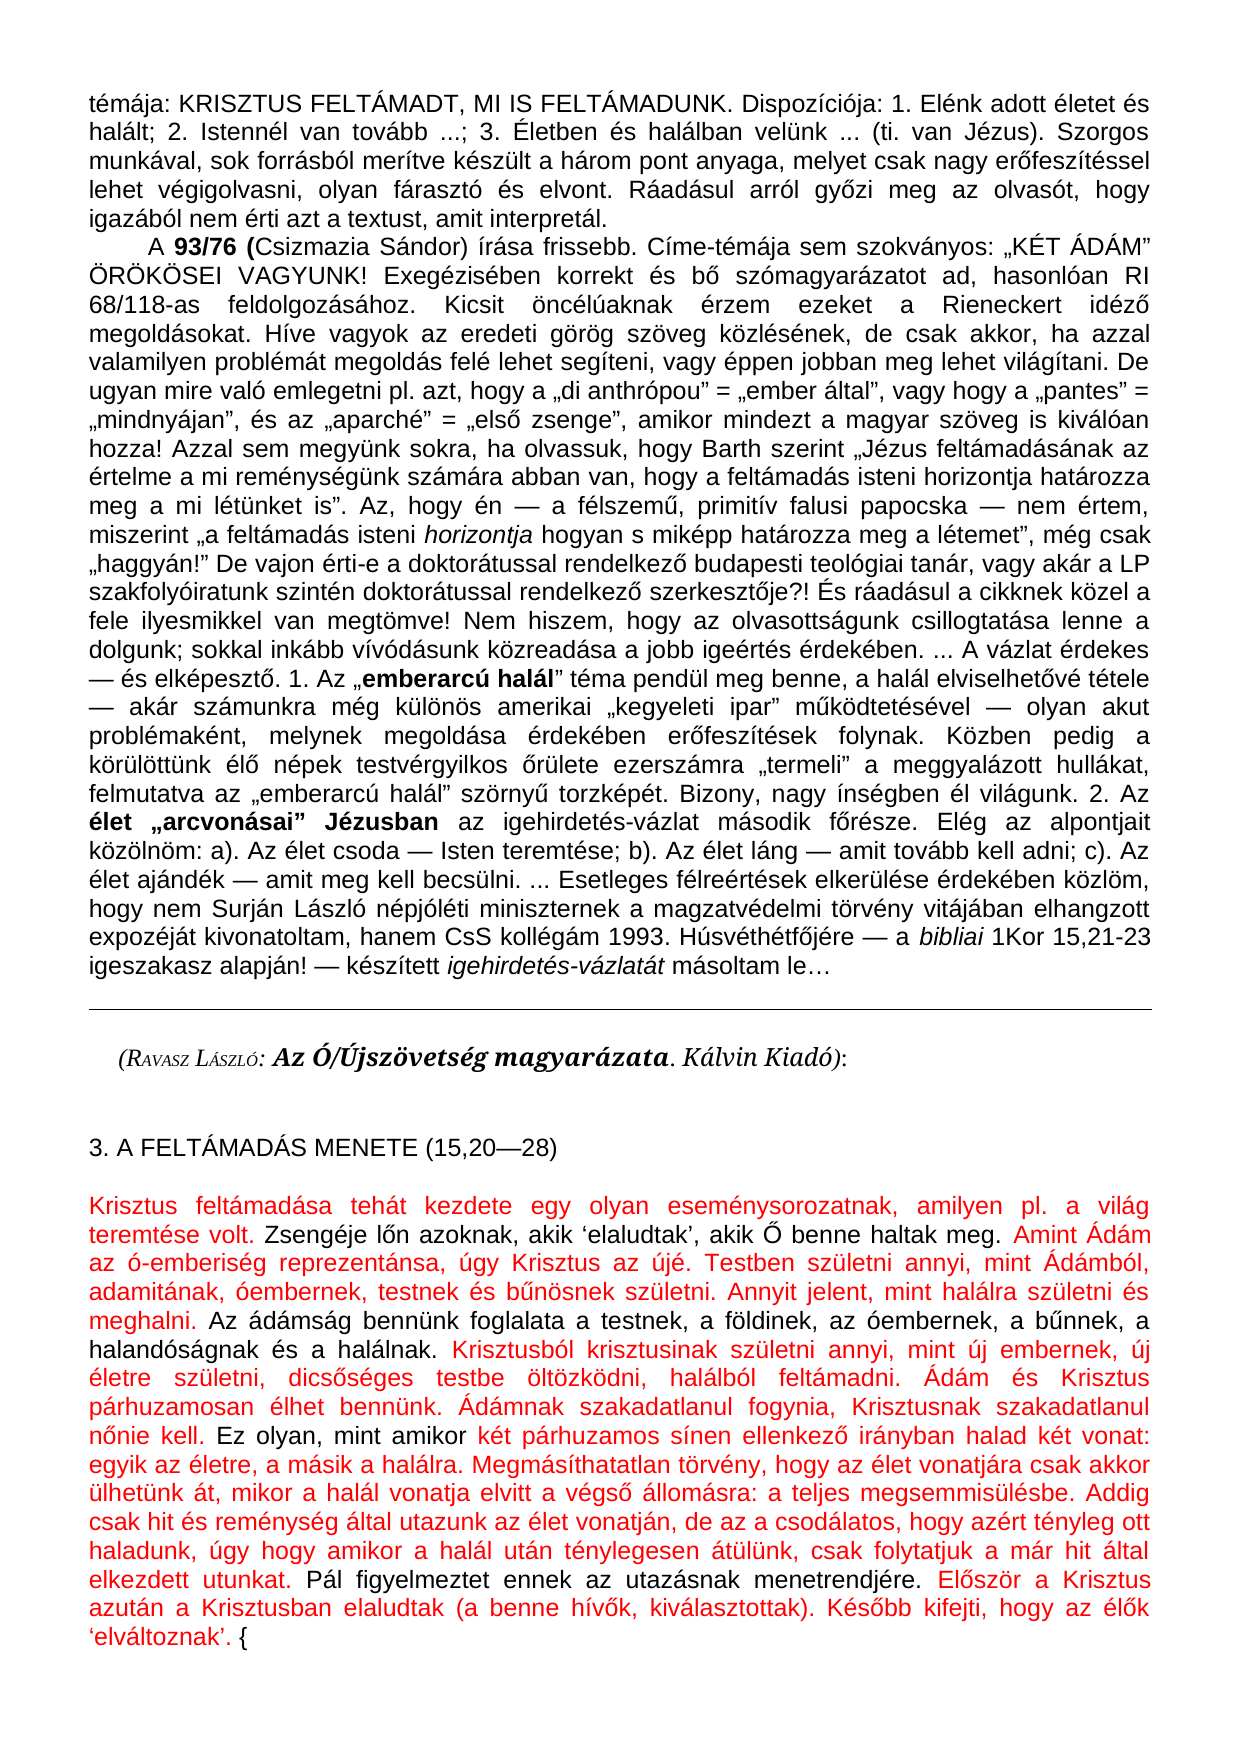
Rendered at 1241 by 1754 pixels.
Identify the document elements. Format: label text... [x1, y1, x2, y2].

text (Ravasz László: Az Ó/Újszövetség magyarázata. Kálvin Kiadó): [88, 1010, 1152, 1103]
text 3. A FELTÁMADÁS MENETE (15,20—28) [88, 1133, 1152, 1161]
text témája: KRISZTUS FELTÁMADT, MI IS FELTÁMADUNK. Dispozíciója: 1. Elénk adott életet és halált; 2. Istennél van tovább ...; 3. Életben és halálban velünk ... (ti. van Jézus). Szorgos munkával, sok forrásból merítve készült a három pont anyaga, melyet csak nagy erőfeszítéssel lehet végigolvasni, olyan fárasztó és elvont. Ráadásul arról győzi meg az olvasót, hogy igazából nem érti azt a textust, amit interpretál. [88, 88, 1152, 232]
text Krisztus feltámadása tehát kezdete egy olyan eseménysorozatnak, amilyen pl. a világ teremtése volt. Zsengéje lőn azoknak, akik ‘elaludtak’, akik Ő benne haltak meg. Amint Ádám az ó‑emberiség reprezentánsa, úgy Krisztus az újé. Testben születni annyi, mint Ádámból, adamitának, óembernek, testnek és bűnösnek születni. Annyit jelent, mint halálra születni és meghalni. Az ádámság bennünk foglalata a testnek, a földinek, az óembernek, a bűnnek, a halandóságnak és a halálnak. Krisztusból krisztusinak születni annyi, mint új embernek, új életre születni, dicsőséges testbe öltözködni, halálból feltámadni. Ádám és Krisztus párhuzamosan élhet bennünk. Ádámnak szakadatlanul fogynia, Krisztusnak szakadatlanul nőnie kell. Ez olyan, mint amikor két párhuzamos sínen ellenkező irányban halad két vonat: egyik az életre, a másik a halálra. Megmásíthatatlan törvény, hogy az élet vonatjára csak akkor ülhetünk át, mikor a halál vonatja elvitt a végső állomásra: a teljes megsemmisülésbe. Addig csak hit és reménység által utazunk az élet vonatján, de az a csodálatos, hogy azért tényleg ott haladunk, úgy hogy amikor a halál után ténylegesen átülünk, csak folytatjuk a már hit által elkezdett utunkat. Pál figyelmeztet ennek az utazásnak menetrendjére. Először a Krisztus azután a Krisztusban elaludtak (a benne hívők, kiválasztottak). Később kifejti, hogy az élők ‘elváltoznak’. { [88, 1191, 1152, 1651]
text A 93/76 (Csizmazia Sándor) írása frissebb. Címe-témája sem szokványos: „KÉT ÁDÁM” ÖRÖKÖSEI VAGYUNK! Exegézisében korrekt és bő szómagyarázatot ad, hasonlóan RI 68/118-as feldolgozásához. Kicsit öncélúaknak érzem ezeket a Rieneckert idéző megoldásokat. Híve vagyok az eredeti görög szöveg közlésének, de csak akkor, ha azzal valamilyen problémát megoldás felé lehet segíteni, vagy éppen jobban meg lehet világítani. De ugyan mire való emlegetni pl. azt, hogy a „di anthrópou” = „ember által”, vagy hogy a „pantes” = „mindnyájan”, és az „aparché” = „első zsenge”, amikor mindezt a magyar szöveg is kiválóan hozza! Azzal sem megyünk sokra, ha olvassuk, hogy Barth szerint „Jézus feltámadásának az értelme a mi reménységünk számára abban van, hogy a feltámadás isteni horizontja határozza meg a mi létünket is”. Az, hogy én ― a félszemű, primitív falusi papocska ― nem értem, miszerint „a feltámadás isteni horizontja hogyan s miképp határozza meg a létemet”, még csak „haggyán!” De vajon érti‑e a doktorátussal rendelkező budapesti teológiai tanár, vagy akár a LP szakfolyóiratunk szintén doktorátussal rendelkező szerkesztője?! És ráadásul a cikknek közel a fele ilyesmikkel van megtömve! Nem hiszem, hogy az olvasottságunk csillogtatása lenne a dolgunk; sokkal inkább vívódásunk közreadása a jobb igeértés érdekében. ... A vázlat érdekes ― és elképesztő. 1. Az „emberarcú halál” téma pendül meg benne, a halál elviselhetővé tétele ― akár számunkra még különös amerikai „kegyeleti ipar” működtetésével ― olyan akut problémaként, melynek megoldása érdekében erőfeszítések folynak. Közben pedig a körülöttünk élő népek testvérgyilkos őrülete ezerszámra „termeli” a meggyalázott hullákat, felmutatva az „emberarcú halál” szörnyű torzképét. Bizony, nagy ínségben él világunk. 2. Az élet „arcvonásai” Jézusban az igehirdetés-vázlat második főrésze. Elég az alpontjait közölnöm: a). Az élet csoda ― Isten teremtése; b). Az élet láng ― amit tovább kell adni; c). Az élet ajándék ― amit meg kell becsülni. ... Esetleges félreértések elkerülése érdekében közlöm, hogy nem Surján László népjóléti miniszternek a magzatvédelmi törvény vitájában elhangzott expozéját kivonatoltam, hanem CsS kollégám 1993. Húsvéthétfőjére ― a bibliai 1Kor 15,21-23 igeszakasz alapján! ― készített igehirdetés-vázlatát másoltam le… [88, 232, 1152, 980]
